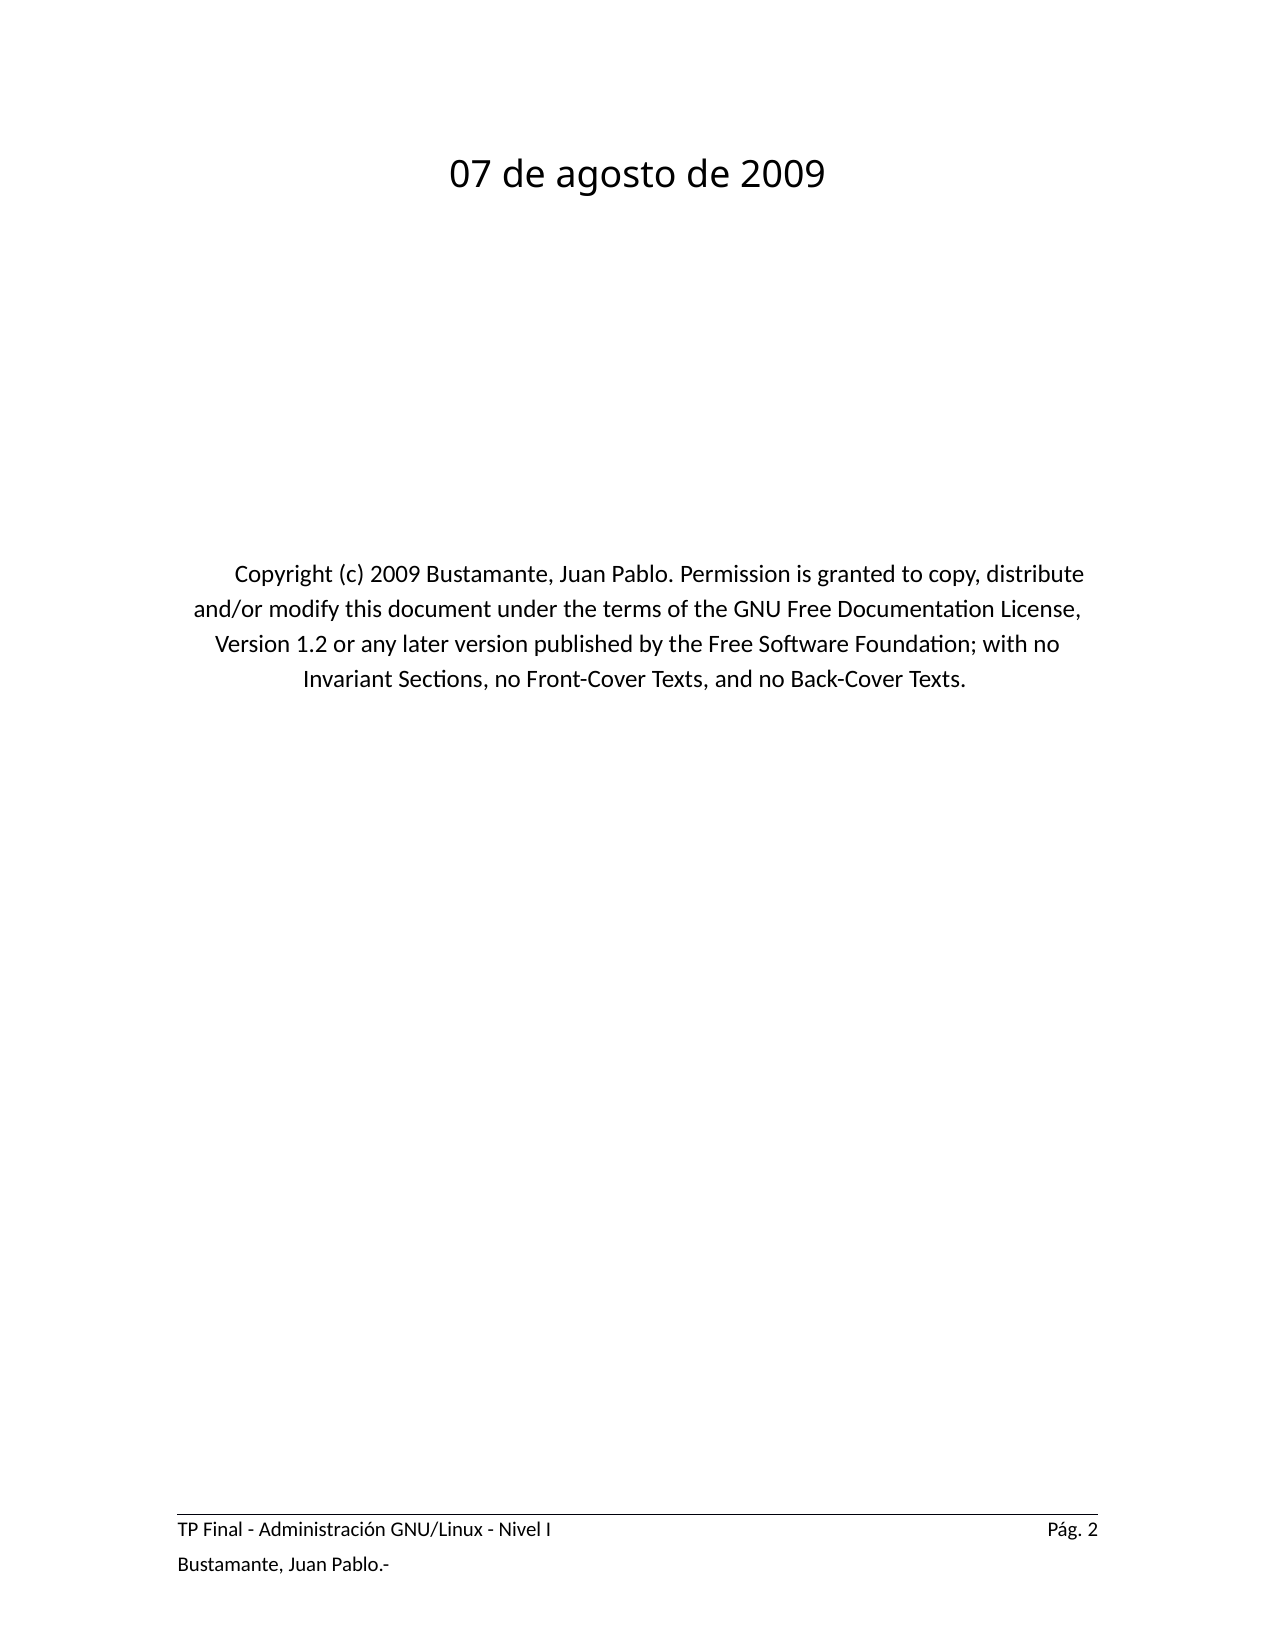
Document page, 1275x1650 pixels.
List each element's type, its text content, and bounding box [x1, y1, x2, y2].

text Copyright (c) 2009 Bustamante, Juan Pablo. Permission is granted to copy, distribute and/or modify this document under the terms of the GNU Free Documentation License, Version 1.2 or any later version published by the Free Software Foundation; with no Invariant Sections, no Front-Cover Texts, and no Back-Cover Texts. [177, 558, 1098, 694]
text 07 de agosto de 2009 [177, 148, 1098, 199]
